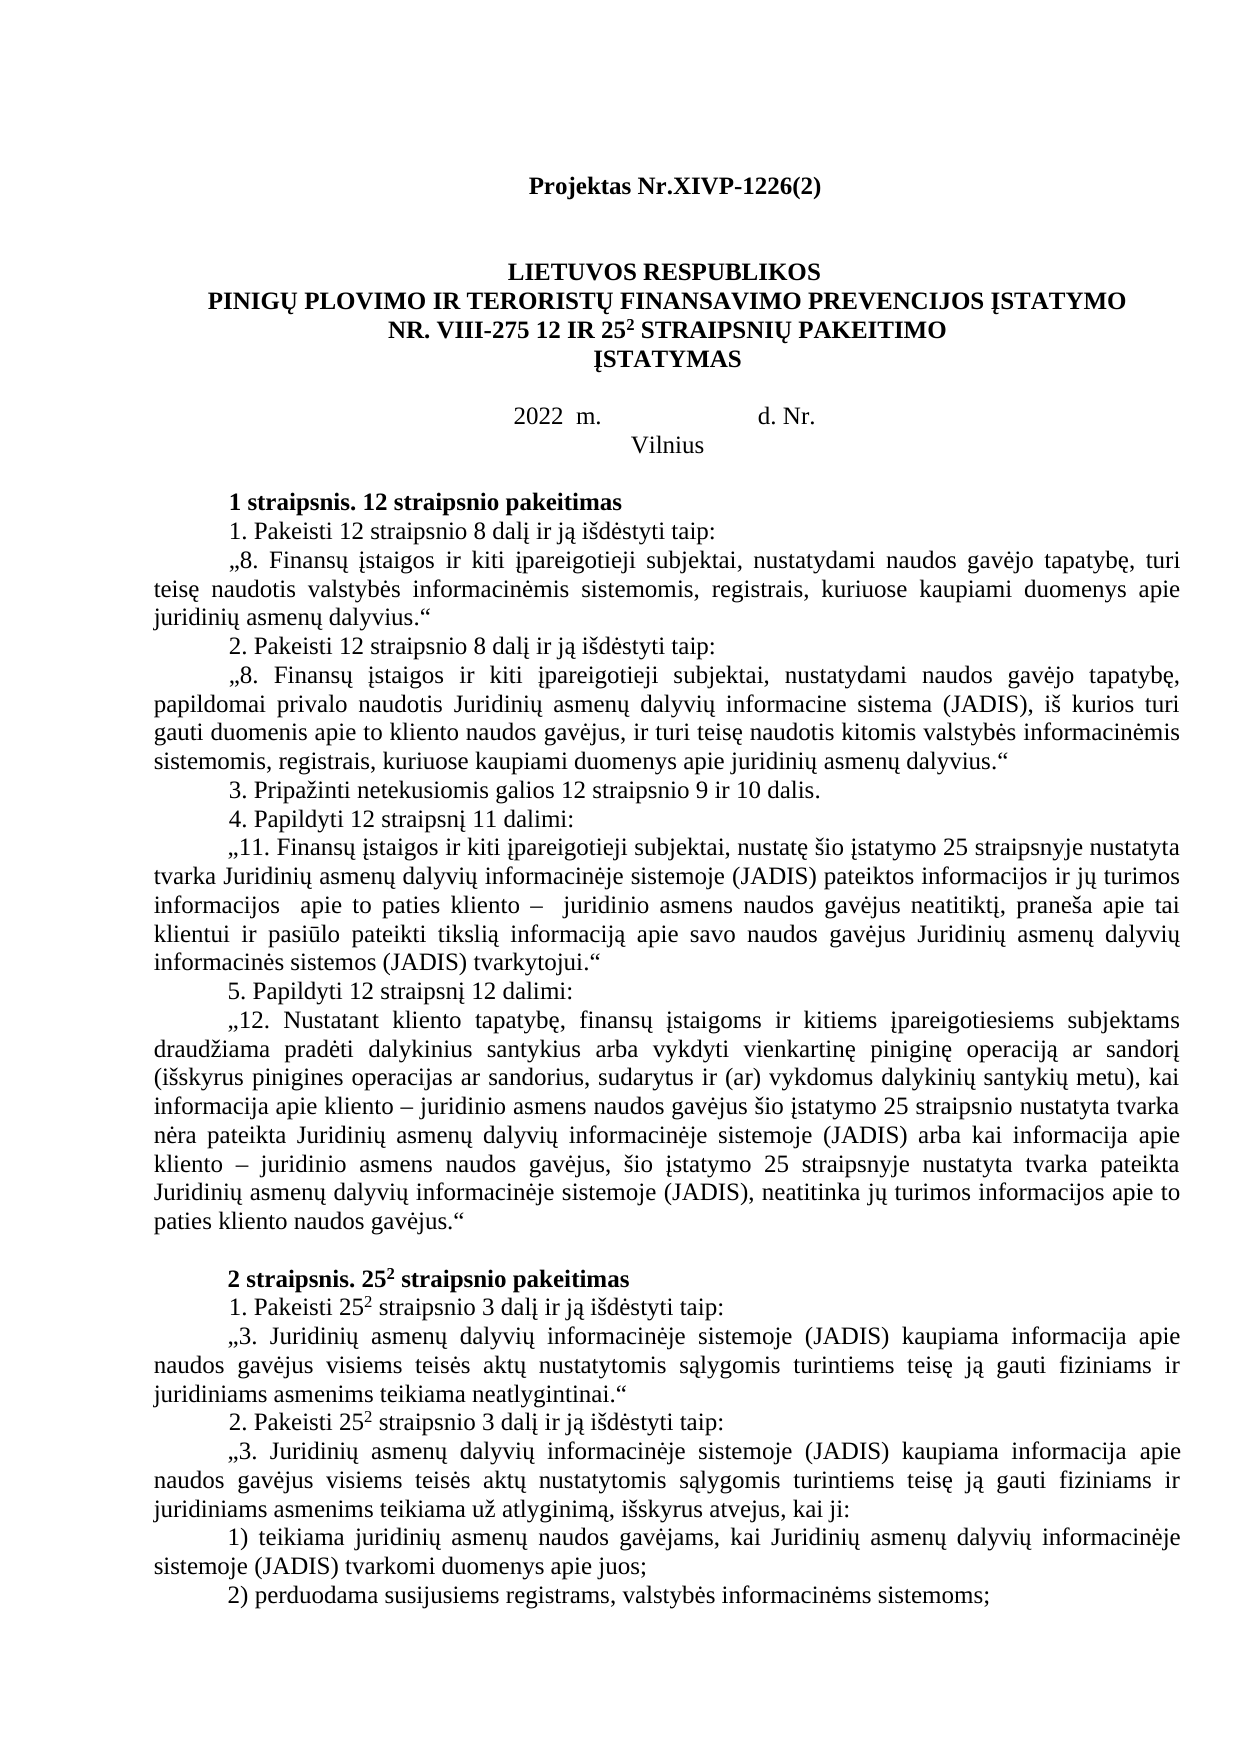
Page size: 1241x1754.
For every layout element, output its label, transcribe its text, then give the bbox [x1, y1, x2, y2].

text 2 straipsnis. 252 straipsnio pakeitimas [227, 1264, 1181, 1292]
text 1 straipsnis. 12 straipsnio pakeitimas [191, 487, 1181, 516]
text 4. Papildyti 12 straipsnį 11 dalimi: [228, 804, 1181, 832]
text 3. Pripažinti netekusiomis galios 12 straipsnio 9 ir 10 dalis. [228, 775, 1181, 804]
text 1. Pakeisti 252 straipsnio 3 dalį ir ją išdėstyti taip: [228, 1292, 1181, 1321]
text ĮSTATYMAS [153, 344, 1181, 372]
text 1) teikiama juridinių asmenų naudos gavėjams, kai Juridinių asmenų dalyvių informacinėje sistemoje (JADIS) tvarkomi duomenys apie juos; [153, 1522, 1181, 1580]
text Vilnius [153, 430, 1181, 459]
text 2) perduodama susijusiems registrams, valstybės informacinėms sistemoms; [153, 1580, 1181, 1609]
text „11. Finansų įstaigos ir kiti įpareigotieji subjektai, nustatę šio įstatymo 25 straipsnyje nustatyta tvarka Juridinių asmenų dalyvių informacinėje sistemoje (JADIS) pateiktos informacijos ir jų turimos informacijos apie to paties kliento – juridinio asmens naudos gavėjus neatitiktį, praneša apie tai klientui ir pasiūlo pateikti tikslią informaciją apie savo naudos gavėjus Juridinių asmenų dalyvių informacinės sistemos (JADIS) tvarkytojui.“ [153, 832, 1181, 976]
text „3. Juridinių asmenų dalyvių informacinėje sistemoje (JADIS) kaupiama informacija apie naudos gavėjus visiems teisės aktų nustatytomis sąlygomis turintiems teisę ją gauti fiziniams ir juridiniams asmenims teikiama neatlygintinai.“ [153, 1321, 1181, 1407]
text 1. Pakeisti 12 straipsnio 8 dalį ir ją išdėstyti taip: [228, 516, 1181, 545]
text „12. Nustatant kliento tapatybę, finansų įstaigoms ir kitiems įpareigotiesiems subjektams draudžiama pradėti dalykinius santykius arba vykdyti vienkartinę piniginę operaciją ar sandorį (išskyrus pinigines operacijas ar sandorius, sudarytus ir (ar) vykdomus dalykinių santykių metu), kai informacija apie kliento – juridinio asmens naudos gavėjus šio įstatymo 25 straipsnio nustatyta tvarka nėra pateikta Juridinių asmenų dalyvių informacinėje sistemoje (JADIS) arba kai informacija apie kliento – juridinio asmens naudos gavėjus, šio įstatymo 25 straipsnyje nustatyta tvarka pateikta Juridinių asmenų dalyvių informacinėje sistemoje (JADIS), neatitinka jų turimos informacijos apie to paties kliento naudos gavėjus.“ [153, 1005, 1181, 1235]
text „8. Finansų įstaigos ir kiti įpareigotieji subjektai, nustatydami naudos gavėjo tapatybę, papildomai privalo naudotis Juridinių asmenų dalyvių informacine sistema (JADIS), iš kurios turi gauti duomenis apie to kliento naudos gavėjus, ir turi teisę naudotis kitomis valstybės informacinėmis sistemomis, registrais, kuriuose kaupiami duomenys apie juridinių asmenų dalyvius.“ [153, 660, 1181, 775]
text „8. Finansų įstaigos ir kiti įpareigotieji subjektai, nustatydami naudos gavėjo tapatybę, turi teisę naudotis valstybės informacinėmis sistemomis, registrais, kuriuose kaupiami duomenys apie juridinių asmenų dalyvius.“ [153, 545, 1181, 631]
text Projektas Nr.XIVP-1226(2) [153, 171, 1181, 200]
text 2022 m. d. Nr. [153, 401, 1181, 430]
text LIETUVOS RESPUBLIKOS [153, 257, 1181, 286]
text 2. Pakeisti 252 straipsnio 3 dalį ir ją išdėstyti taip: [228, 1407, 1181, 1436]
text „3. Juridinių asmenų dalyvių informacinėje sistemoje (JADIS) kaupiama informacija apie naudos gavėjus visiems teisės aktų nustatytomis sąlygomis turintiems teisę ją gauti fiziniams ir juridiniams asmenims teikiama už atlyginimą, išskyrus atvejus, kai ji: [153, 1436, 1181, 1522]
text 5. Papildyti 12 straipsnį 12 dalimi: [153, 976, 1181, 1005]
text PINIGŲ PLOVIMO IR TERORISTŲ FINANSAVIMO PREVENCIJOS ĮSTATYMO NR. VIII-275 12 IR 252 STRAIPSNIŲ PAKEITIMO [153, 286, 1181, 344]
text 2. Pakeisti 12 straipsnio 8 dalį ir ją išdėstyti taip: [228, 631, 1181, 660]
